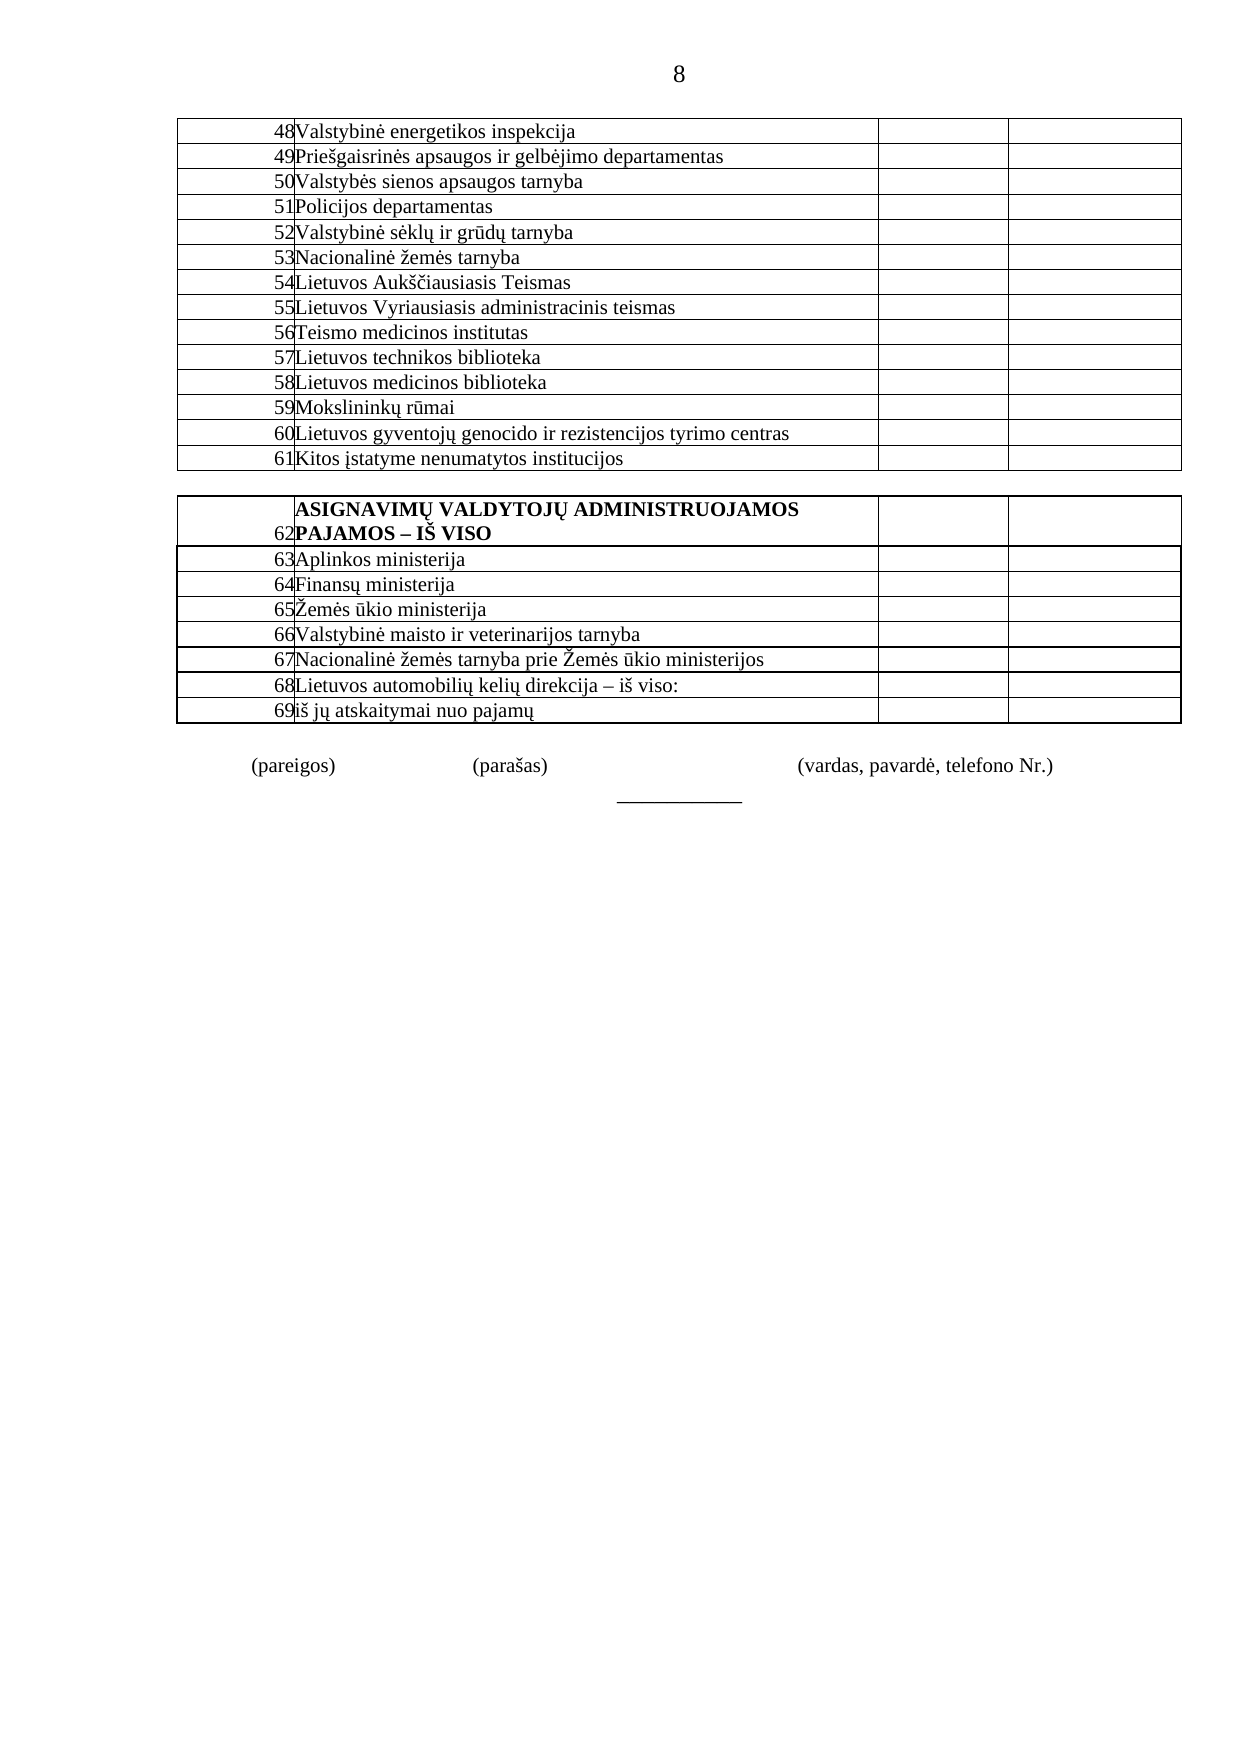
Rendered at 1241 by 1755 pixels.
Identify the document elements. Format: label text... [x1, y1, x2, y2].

table_cell 57 [178, 345, 294, 369]
table_cell [879, 144, 1008, 168]
table_cell [879, 370, 1008, 394]
table_cell 48 [178, 119, 294, 143]
table_cell Valstybės sienos apsaugos tarnyba [295, 169, 878, 193]
table_cell Valstybinė energetikos inspekcija [295, 119, 878, 143]
table_cell [1009, 622, 1180, 646]
table_cell Lietuvos technikos biblioteka [295, 345, 878, 369]
table_cell 67 [178, 648, 294, 671]
table_cell [879, 195, 1008, 218]
table_cell [879, 572, 1008, 596]
table_cell 62 [178, 497, 294, 545]
table_cell [1009, 295, 1181, 319]
table_cell Lietuvos Aukščiausiasis Teismas [295, 270, 878, 294]
text __________ [177, 777, 1181, 805]
table_cell [879, 395, 1008, 419]
table_cell [879, 220, 1008, 244]
table_cell [1009, 320, 1181, 344]
table_cell [879, 597, 1008, 621]
table_cell [879, 345, 1008, 369]
table_cell [1009, 119, 1181, 143]
table_cell [879, 698, 1008, 722]
table_cell 50 [178, 169, 294, 193]
table_cell [879, 169, 1008, 193]
table_cell [879, 622, 1008, 646]
table_cell [1009, 446, 1181, 469]
table_cell Teismo medicinos institutas [295, 320, 878, 344]
table_cell Žemės ūkio ministerija [295, 597, 878, 621]
table_cell [1009, 169, 1181, 193]
table_cell [1009, 195, 1181, 218]
table_cell 59 [178, 395, 294, 419]
table_cell [879, 446, 1008, 469]
table_cell [1009, 245, 1181, 269]
table_cell [1009, 345, 1181, 369]
table_cell [879, 295, 1008, 319]
table_cell [1009, 547, 1180, 571]
table_cell ASIGNAVIMŲ VALDYTOJŲ ADMINISTRUOJAMOS PAJAMOS – IŠ VISO [295, 497, 878, 545]
table_cell iš jų atskaitymai nuo pajamų [295, 698, 878, 722]
table_cell 53 [178, 245, 294, 269]
table_cell [1009, 648, 1180, 671]
table_cell 49 [178, 144, 294, 168]
table_cell Valstybinė maisto ir veterinarijos tarnyba [295, 622, 878, 646]
text (pareigos) (parašas) (vardas, pavardė, telefono Nr.) [177, 752, 1181, 777]
table_cell 60 [178, 420, 294, 444]
table_cell 66 [178, 622, 294, 646]
table_cell Kitos įstatyme nenumatytos institucijos [295, 446, 878, 469]
table_cell 51 [178, 195, 294, 218]
table_cell 55 [178, 295, 294, 319]
table_cell [1009, 370, 1181, 394]
table_cell [879, 270, 1008, 294]
table_cell [1009, 673, 1180, 697]
table_cell 63 [178, 547, 294, 571]
table_cell Policijos departamentas [295, 195, 878, 218]
table_cell 56 [178, 320, 294, 344]
table_cell [1009, 420, 1181, 444]
table_cell 61 [178, 446, 294, 469]
table_cell Finansų ministerija [295, 572, 878, 596]
table_cell [879, 320, 1008, 344]
table_cell Nacionalinė žemės tarnyba prie Žemės ūkio ministerijos [295, 648, 878, 671]
table_cell [879, 648, 1008, 671]
table_cell 64 [178, 572, 294, 596]
table_cell 52 [178, 220, 294, 244]
table_cell Lietuvos gyventojų genocido ir rezistencijos tyrimo centras [295, 420, 878, 444]
table_cell [1009, 572, 1180, 596]
table_cell [1009, 270, 1181, 294]
table_cell [1009, 144, 1181, 168]
table_cell Lietuvos automobilių kelių direkcija – iš viso: [295, 673, 878, 697]
table_cell 54 [178, 270, 294, 294]
table_cell [295, 471, 879, 495]
table_cell Aplinkos ministerija [295, 547, 878, 571]
table_cell [1009, 698, 1180, 722]
table_cell [1008, 471, 1181, 495]
table_cell [879, 245, 1008, 269]
table_cell [177, 471, 294, 495]
table_cell [1009, 597, 1180, 621]
table_cell [879, 471, 1008, 495]
table_cell Lietuvos Vyriausiasis administracinis teismas [295, 295, 878, 319]
table_cell [1009, 497, 1181, 545]
table_cell 58 [178, 370, 294, 394]
table_cell [1009, 220, 1181, 244]
table_cell Valstybinė sėklų ir grūdų tarnyba [295, 220, 878, 244]
table_cell Nacionalinė žemės tarnyba [295, 245, 878, 269]
table_cell [879, 420, 1008, 444]
table_cell [879, 673, 1008, 697]
table_cell [1009, 395, 1181, 419]
table_cell [879, 119, 1008, 143]
table_cell Mokslininkų rūmai [295, 395, 878, 419]
table_cell 69 [178, 698, 294, 722]
table_cell Priešgaisrinės apsaugos ir gelbėjimo departamentas [295, 144, 878, 168]
table_cell [879, 547, 1008, 571]
table_cell [879, 497, 1008, 545]
table_cell Lietuvos medicinos biblioteka [295, 370, 878, 394]
table_cell 65 [178, 597, 294, 621]
table_cell 68 [178, 673, 294, 697]
